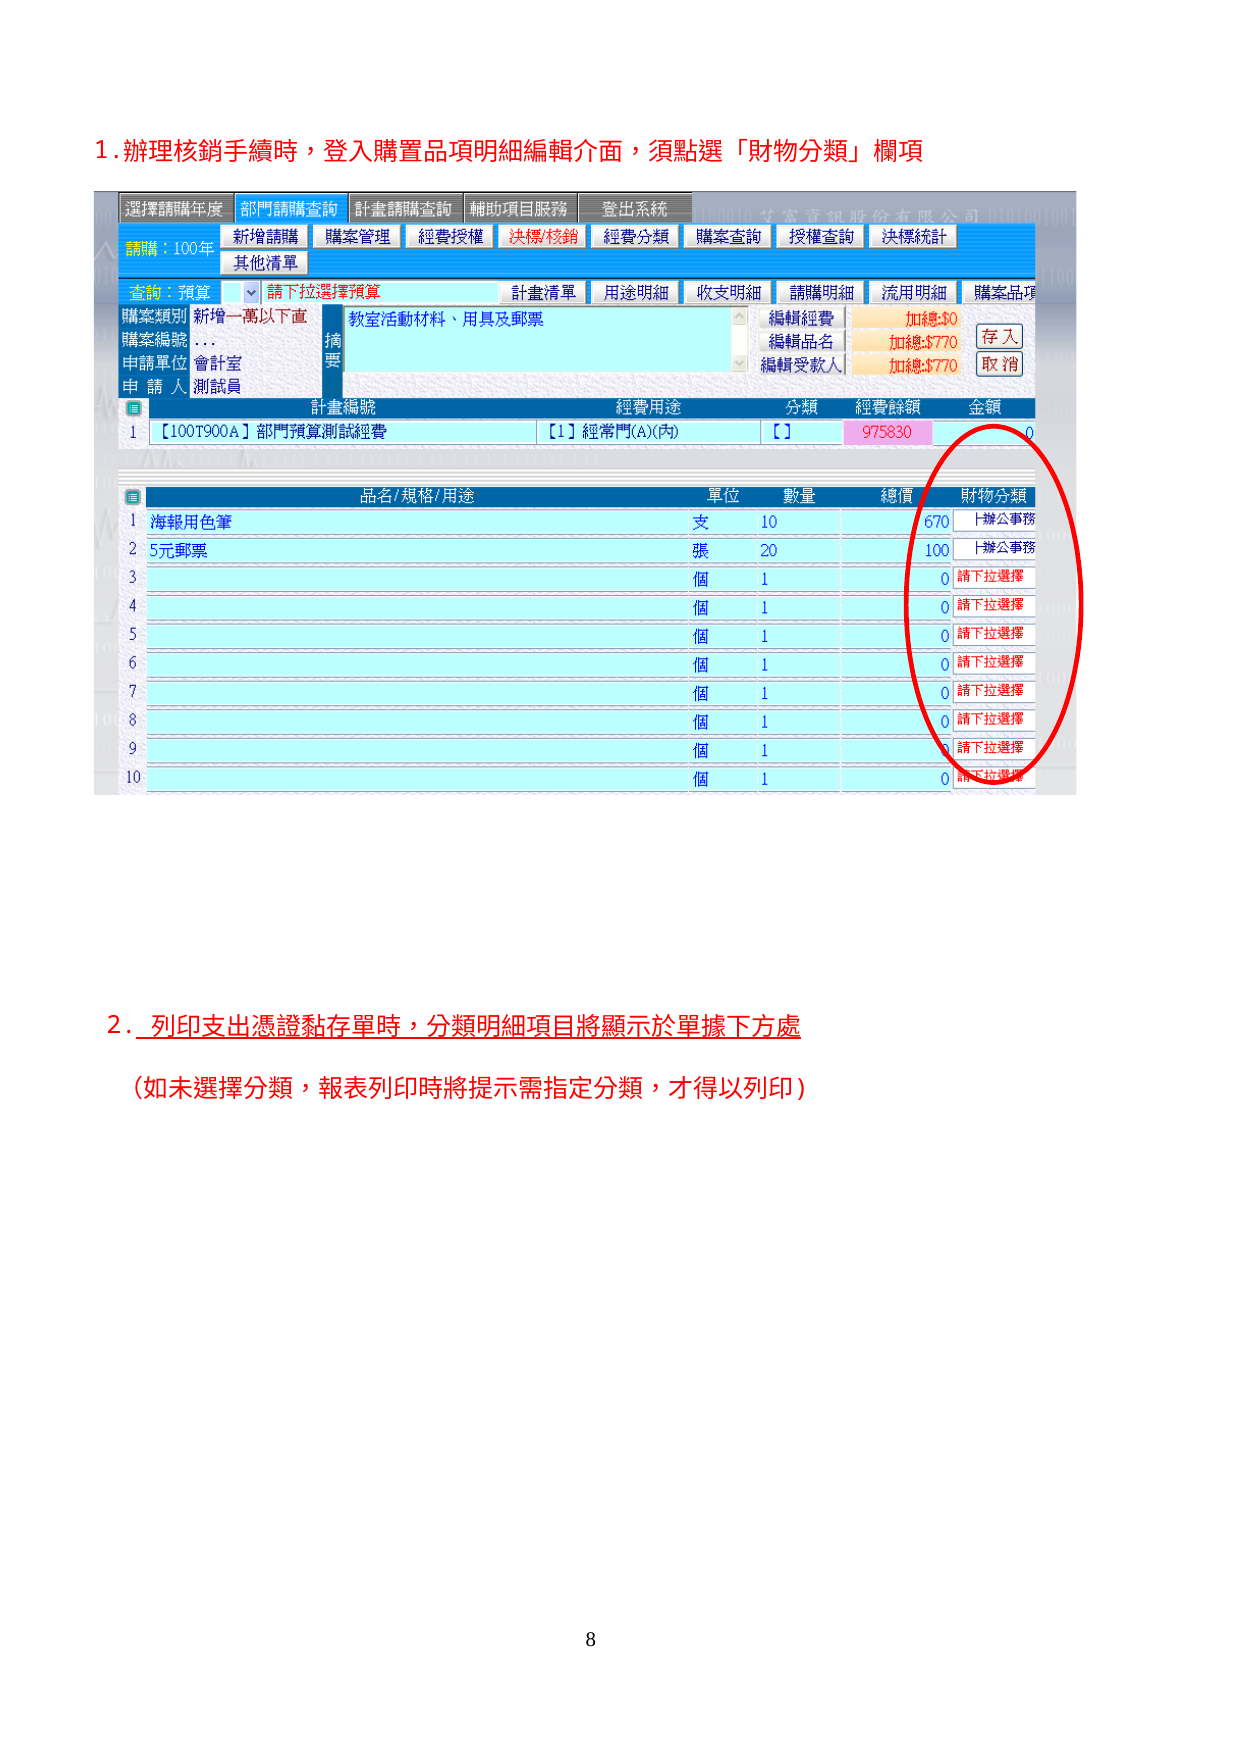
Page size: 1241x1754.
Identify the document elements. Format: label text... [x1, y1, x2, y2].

text 2. 列印支出憑證黏存單時，分類明細項目將顯示於單據下方處 [94, 983, 1087, 1045]
text （如未選擇分類，報表列印時將提示需指定分類，才得以列印) [94, 1045, 1087, 1108]
text 1.辦理核銷手續時，登入購置品項明細編輯介面，須點選「財物分類」欄項 [94, 108, 1087, 795]
